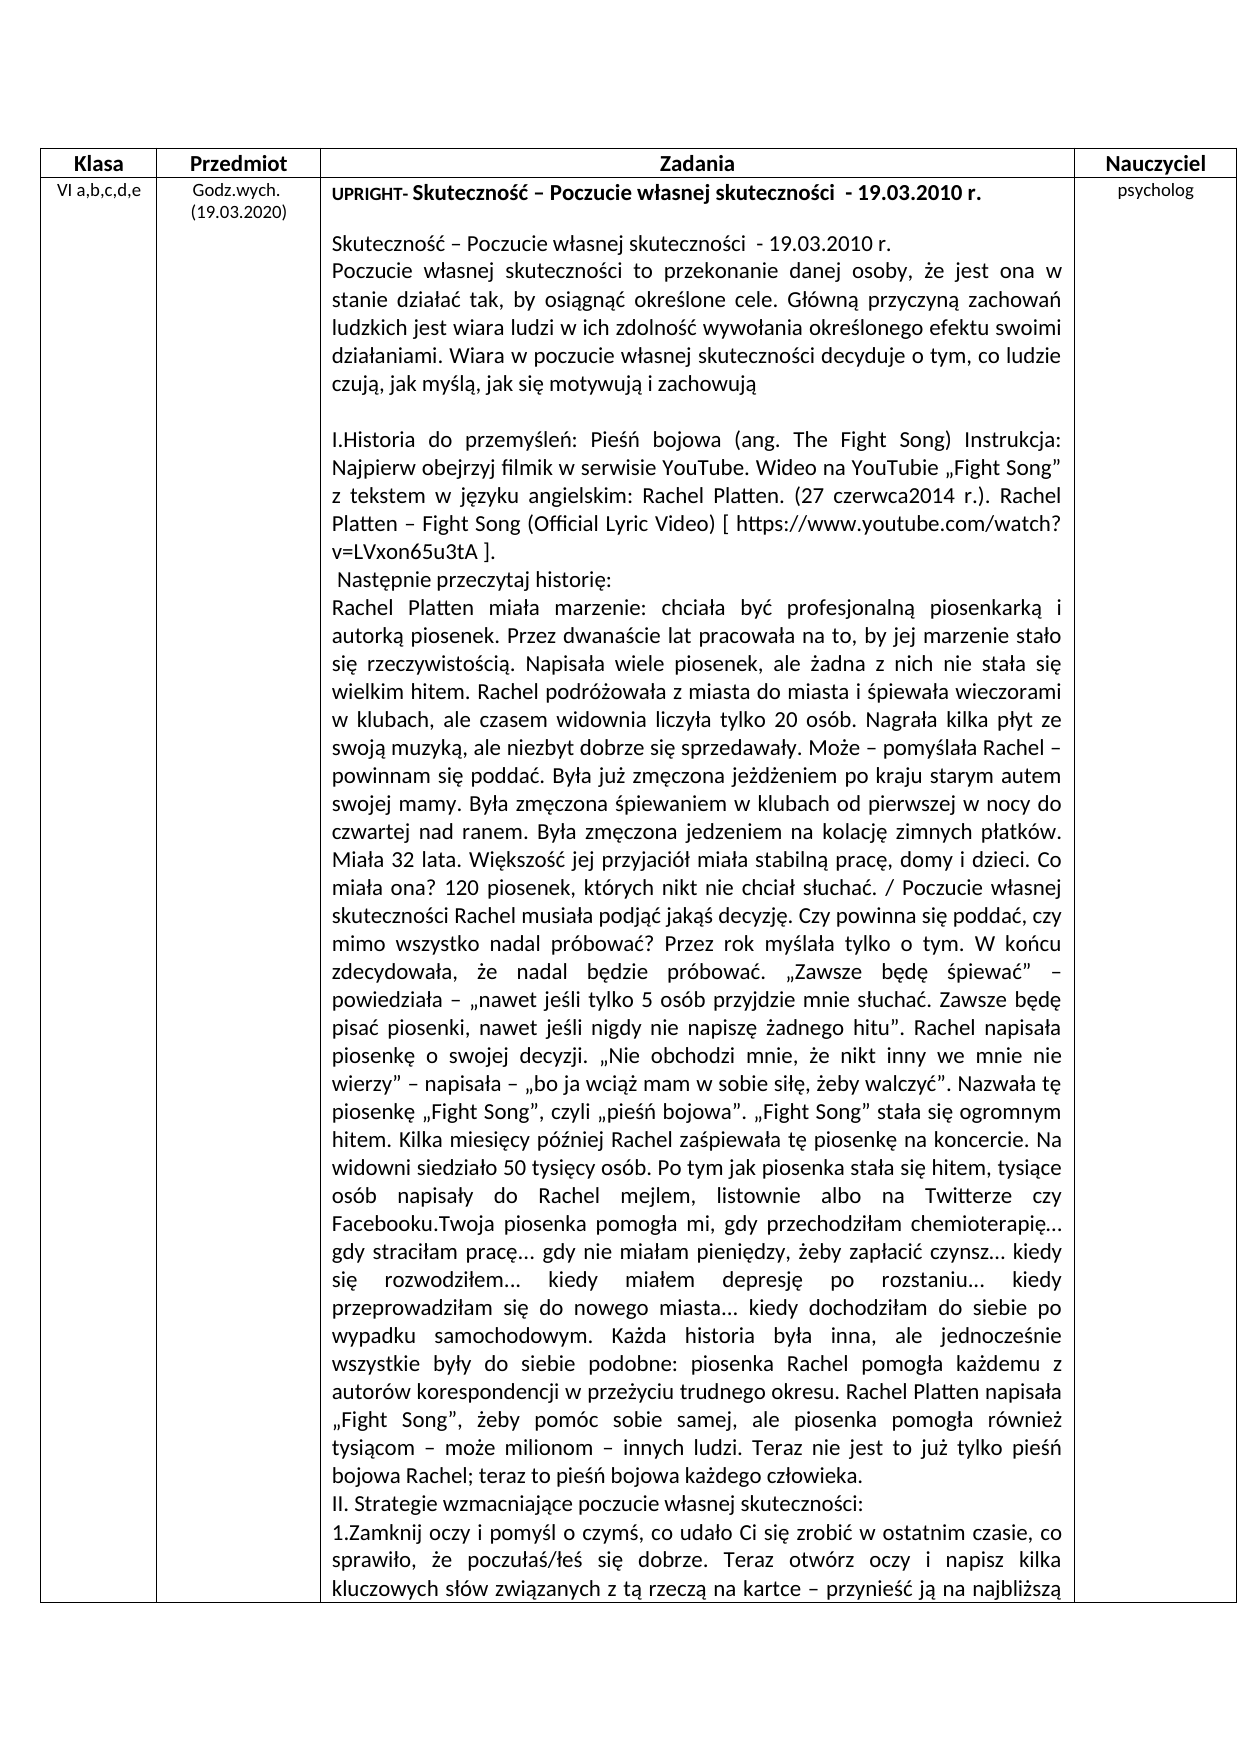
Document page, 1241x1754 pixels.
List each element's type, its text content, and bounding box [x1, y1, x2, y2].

table_cell Godz.wych. (19.03.2020) [157, 178, 320, 1602]
table_cell VI a,b,c,d,e [41, 178, 156, 1602]
table_header Zadania [321, 149, 1074, 177]
table_header Klasa [41, 149, 156, 177]
table_cell UPRIGHT- Skuteczność – Poczucie własnej skuteczności - 19.03.2010 r. Skuteczność – Poczucie własnej skuteczności - 19.03.2010 r. Poczucie własnej skuteczności to przekonanie danej osoby, że jest ona w stanie działać tak, by osiągnąć określone cele. Główną przyczyną zachowań ludzkich jest wiara ludzi w ich zdolność wywołania określonego efektu swoimi działaniami. Wiara w poczucie własnej skuteczności decyduje o tym, co ludzie czują, jak myślą, jak się motywują i zachowują I.Historia do przemyśleń: Pieśń bojowa (ang. The Fight Song) Instrukcja: Najpierw obejrzyj filmik w serwisie YouTube. Wideo na YouTubie „Fight Song” z tekstem w języku angielskim: Rachel Platten. (27 czerwca2014 r.). Rachel Platten – Fight Song (Official Lyric Video) [ https://www.youtube.com/watch?v=LVxon65u3tA ]. Następnie przeczytaj historię: Rachel Platten miała marzenie: chciała być profesjonalną piosenkarką i autorką piosenek. Przez dwanaście lat pracowała na to, by jej marzenie stało się rzeczywistością. Napisała wiele piosenek, ale żadna z nich nie stała się wielkim hitem. Rachel podróżowała z miasta do miasta i śpiewała wieczorami w klubach, ale czasem widownia liczyła tylko 20 osób. Nagrała kilka płyt ze swoją muzyką, ale niezbyt dobrze się sprzedawały. Może – pomyślała Rachel – powinnam się poddać. Była już zmęczona jeżdżeniem po kraju starym autem swojej mamy. Była zmęczona śpiewaniem w klubach od pierwszej w nocy do czwartej nad ranem. Była zmęczona jedzeniem na kolację zimnych płatków. Miała 32 lata. Większość jej przyjaciół miała stabilną pracę, domy i dzieci. Co miała ona? 120 piosenek, których nikt nie chciał słuchać. / Poczucie własnej skuteczności Rachel musiała podjąć jakąś decyzję. Czy powinna się poddać, czy mimo wszystko nadal próbować? Przez rok myślała tylko o tym. W końcu zdecydowała, że nadal będzie próbować. „Zawsze będę śpiewać” – powiedziała – „nawet jeśli tylko 5 osób przyjdzie mnie słuchać. Zawsze będę pisać piosenki, nawet jeśli nigdy nie napiszę żadnego hitu”. Rachel napisała piosenkę o swojej decyzji. „Nie obchodzi mnie, że nikt inny we mnie nie wierzy” – napisała – „bo ja wciąż mam w sobie siłę, żeby walczyć”. Nazwała tę piosenkę „Fight Song”, czyli „pieśń bojowa”. „Fight Song” stała się ogromnym hitem. Kilka miesięcy później Rachel zaśpiewała tę piosenkę na koncercie. Na widowni siedziało 50 tysięcy osób. Po tym jak piosenka stała się hitem, tysiące osób napisały do Rachel mejlem, listownie albo na Twitterze czy Facebooku.Twoja piosenka pomogła mi, gdy przechodziłam chemioterapię… gdy straciłam pracę... gdy nie miałam pieniędzy, żeby zapłacić czynsz… kiedy się rozwodziłem... kiedy miałem depresję po rozstaniu... kiedy przeprowadziłam się do nowego miasta... kiedy dochodziłam do siebie po wypadku samochodowym. Każda historia była inna, ale jednocześnie wszystkie były do siebie podobne: piosenka Rachel pomogła każdemu z autorów korespondencji w przeżyciu trudnego okresu. Rachel Platten napisała „Fight Song”, żeby pomóc sobie samej, ale piosenka pomogła również tysiącom – może milionom – innych ludzi. Teraz nie jest to już tylko pieśń bojowa Rachel; teraz to pieśń bojowa każdego człowieka. II. Strategie wzmacniające poczucie własnej skuteczności: 1.Zamknij oczy i pomyśl o czymś, co udało Ci się zrobić w ostatnim czasie, co sprawiło, że poczułaś/łeś się dobrze. Teraz otwórz oczy i napisz kilka kluczowych słów związanych z tą rzeczą na kartce – przynieść ją na najbliższą [321, 178, 1074, 1602]
table_cell psycholog [1075, 178, 1236, 1602]
table_header Przedmiot [157, 149, 320, 177]
table_header Nauczyciel [1075, 149, 1236, 177]
